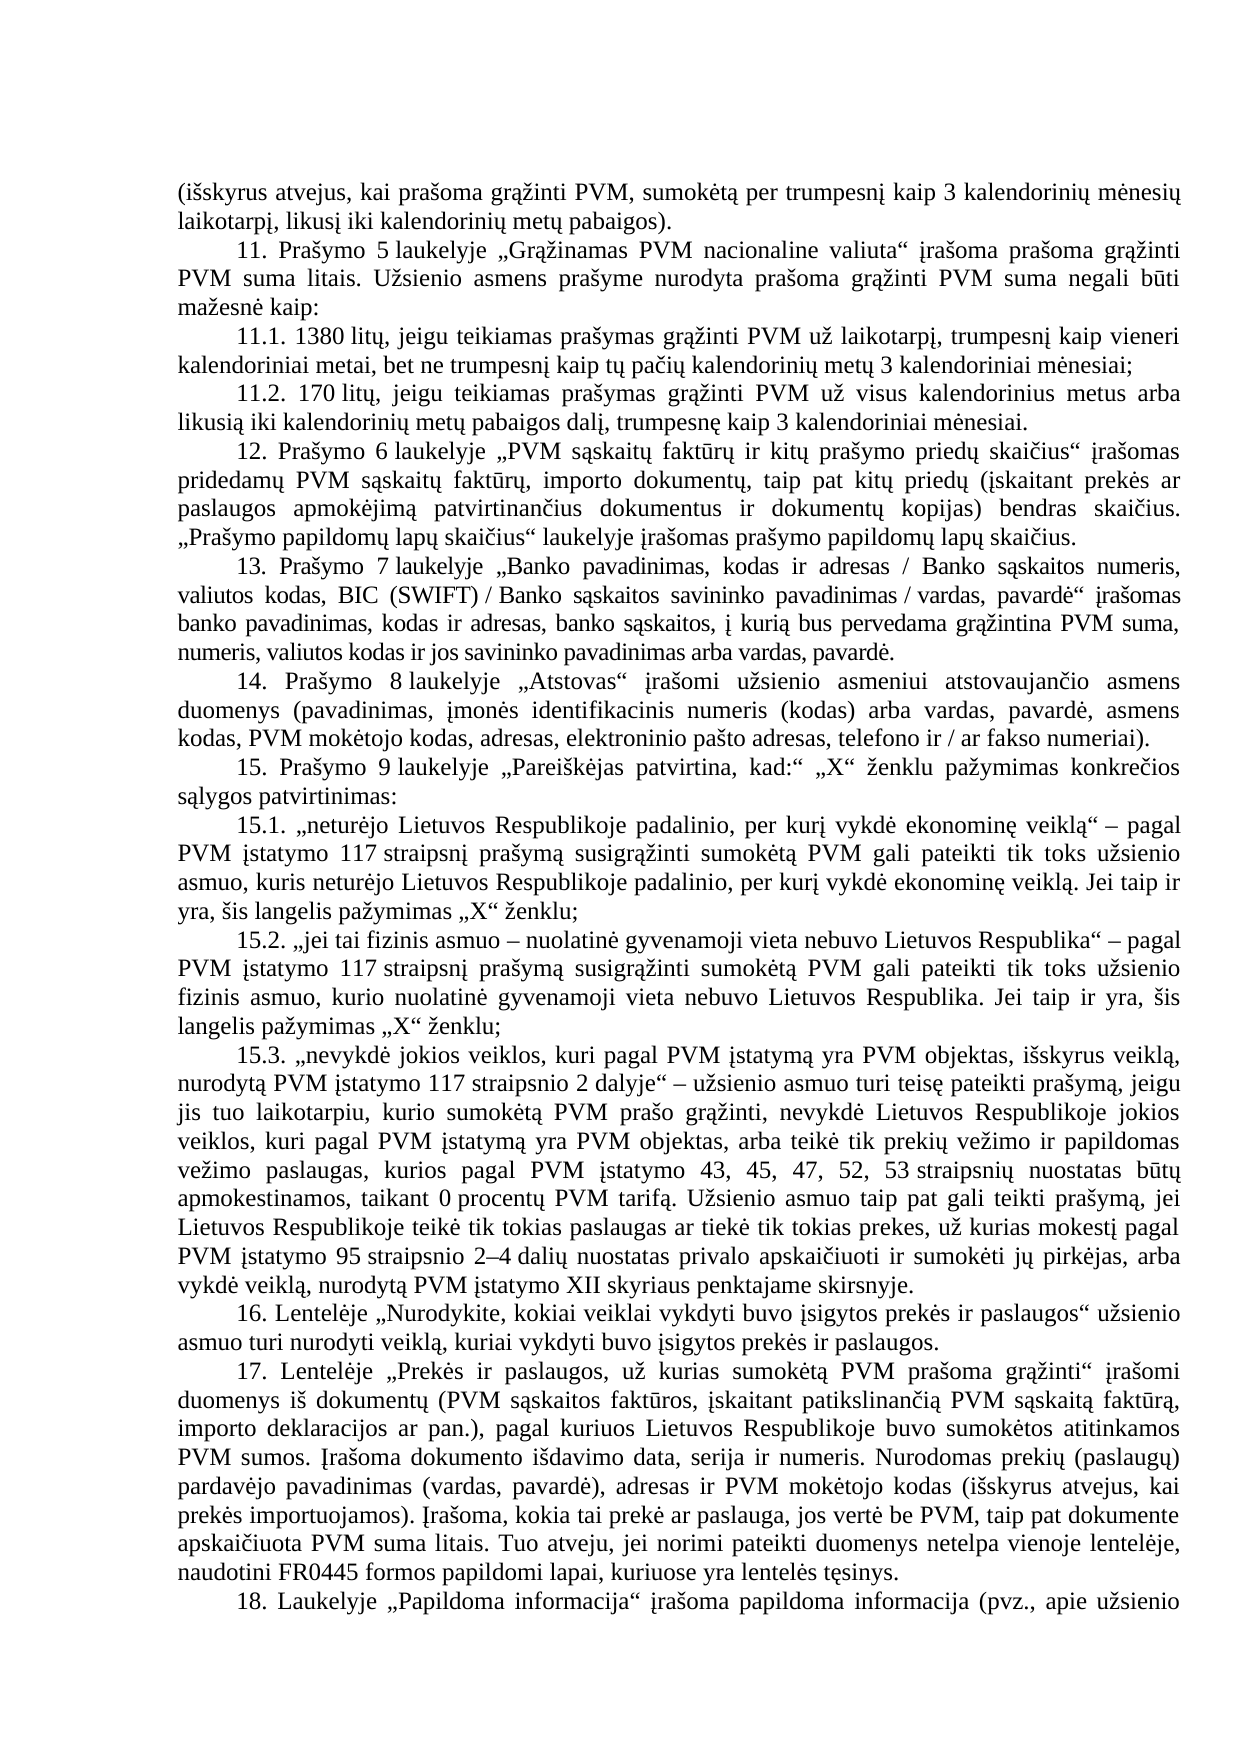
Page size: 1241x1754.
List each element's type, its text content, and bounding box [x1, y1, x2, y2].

text 15.2. „jei tai fizinis asmuo – nuolatinė gyvenamoji vieta nebuvo Lietuvos Respublika“ – pagal PVM įstatymo 117 straipsnį prašymą susigrąžinti sumokėtą PVM gali pateikti tik toks užsienio fizinis asmuo, kurio nuolatinė gyvenamoji vieta nebuvo Lietuvos Respublika. Jei taip ir yra, šis langelis pažymimas „X“ ženklu; [177, 925, 1181, 1040]
text 15.3. „nevykdė jokios veiklos, kuri pagal PVM įstatymą yra PVM objektas, išskyrus veiklą, nurodytą PVM įstatymo 117 straipsnio 2 dalyje“ – užsienio asmuo turi teisę pateikti prašymą, jeigu jis tuo laikotarpiu, kurio sumokėtą PVM prašo grąžinti, nevykdė Lietuvos Respublikoje jokios veiklos, kuri pagal PVM įstatymą yra PVM objektas, arba teikė tik prekių vežimo ir papildomas vežimo paslaugas, kurios pagal PVM įstatymo 43, 45, 47, 52, 53 straipsnių nuostatas būtų apmokestinamos, taikant 0 procentų PVM tarifą. Užsienio asmuo taip pat gali teikti prašymą, jei Lietuvos Respublikoje teikė tik tokias paslaugas ar tiekė tik tokias prekes, už kurias mokestį pagal PVM įstatymo 95 straipsnio 2–4 dalių nuostatas privalo apskaičiuoti ir sumokėti jų pirkėjas, arba vykdė veiklą, nurodytą PVM įstatymo XII skyriaus penktajame skirsnyje. [177, 1040, 1181, 1298]
text 11.1. 1380 litų, jeigu teikiamas prašymas grąžinti PVM už laikotarpį, trumpesnį kaip vieneri kalendoriniai metai, bet ne trumpesnį kaip tų pačių kalendorinių metų 3 kalendoriniai mėnesiai; [177, 321, 1181, 378]
text 15.1. „neturėjo Lietuvos Respublikoje padalinio, per kurį vykdė ekonominę veiklą“ – pagal PVM įstatymo 117 straipsnį prašymą susigrąžinti sumokėtą PVM gali pateikti tik toks užsienio asmuo, kuris neturėjo Lietuvos Respublikoje padalinio, per kurį vykdė ekonominę veiklą. Jei taip ir yra, šis langelis pažymimas „X“ ženklu; [177, 810, 1181, 925]
text 16. Lentelėje „Nurodykite, kokiai veiklai vykdyti buvo įsigytos prekės ir paslaugos“ užsienio asmuo turi nurodyti veiklą, kuriai vykdyti buvo įsigytos prekės ir paslaugos. [177, 1298, 1181, 1356]
text 11. Prašymo 5 laukelyje „Grąžinamas PVM nacionaline valiuta“ įrašoma prašoma grąžinti PVM suma litais. Užsienio asmens prašyme nurodyta prašoma grąžinti PVM suma negali būti mažesnė kaip: [177, 235, 1181, 321]
text 11.2. 170 litų, jeigu teikiamas prašymas grąžinti PVM už visus kalendorinius metus arba likusią iki kalendorinių metų pabaigos dalį, trumpesnę kaip 3 kalendoriniai mėnesiai. [177, 378, 1181, 436]
text 18. Laukelyje „Papildoma informacija“ įrašoma papildoma informacija (pvz., apie užsienio [177, 1586, 1181, 1615]
text 13. Prašymo 7 laukelyje „Banko pavadinimas, kodas ir adresas / Banko sąskaitos numeris, valiutos kodas, BIC (SWIFT) / Banko sąskaitos savininko pavadinimas / vardas, pavardė“ įrašomas banko pavadinimas, kodas ir adresas, banko sąskaitos, į kurią bus pervedama grąžintina PVM suma, numeris, valiutos kodas ir jos savininko pavadinimas arba vardas, pavardė. [177, 551, 1181, 666]
text 12. Prašymo 6 laukelyje „PVM sąskaitų faktūrų ir kitų prašymo priedų skaičius“ įrašomas pridedamų PVM sąskaitų faktūrų, importo dokumentų, taip pat kitų priedų (įskaitant prekės ar paslaugos apmokėjimą patvirtinančius dokumentus ir dokumentų kopijas) bendras skaičius. „Prašymo papildomų lapų skaičius“ laukelyje įrašomas prašymo papildomų lapų skaičius. [177, 436, 1181, 551]
text 15. Prašymo 9 laukelyje „Pareiškėjas patvirtina, kad:“ „X“ ženklu pažymimas konkrečios sąlygos patvirtinimas: [177, 752, 1181, 810]
text 14. Prašymo 8 laukelyje „Atstovas“ įrašomi užsienio asmeniui atstovaujančio asmens duomenys (pavadinimas, įmonės identifikacinis numeris (kodas) arba vardas, pavardė, asmens kodas, PVM mokėtojo kodas, adresas, elektroninio pašto adresas, telefono ir / ar fakso numeriai). [177, 666, 1181, 752]
text 17. Lentelėje „Prekės ir paslaugos, už kurias sumokėtą PVM prašoma grąžinti“ įrašomi duomenys iš dokumentų (PVM sąskaitos faktūros, įskaitant patikslinančią PVM sąskaitą faktūrą, importo deklaracijos ar pan.), pagal kuriuos Lietuvos Respublikoje buvo sumokėtos atitinkamos PVM sumos. Įrašoma dokumento išdavimo data, serija ir numeris. Nurodomas prekių (paslaugų) pardavėjo pavadinimas (vardas, pavardė), adresas ir PVM mokėtojo kodas (išskyrus atvejus, kai prekės importuojamos). Įrašoma, kokia tai prekė ar paslauga, jos vertė be PVM, taip pat dokumente apskaičiuota PVM suma litais. Tuo atveju, jei norimi pateikti duomenys netelpa vienoje lentelėje, naudotini FR0445 formos papildomi lapai, kuriuose yra lentelės tęsinys. [177, 1356, 1181, 1586]
text (išskyrus atvejus, kai prašoma grąžinti PVM, sumokėtą per trumpesnį kaip 3 kalendorinių mėnesių laikotarpį, likusį iki kalendorinių metų pabaigos). [177, 177, 1181, 235]
